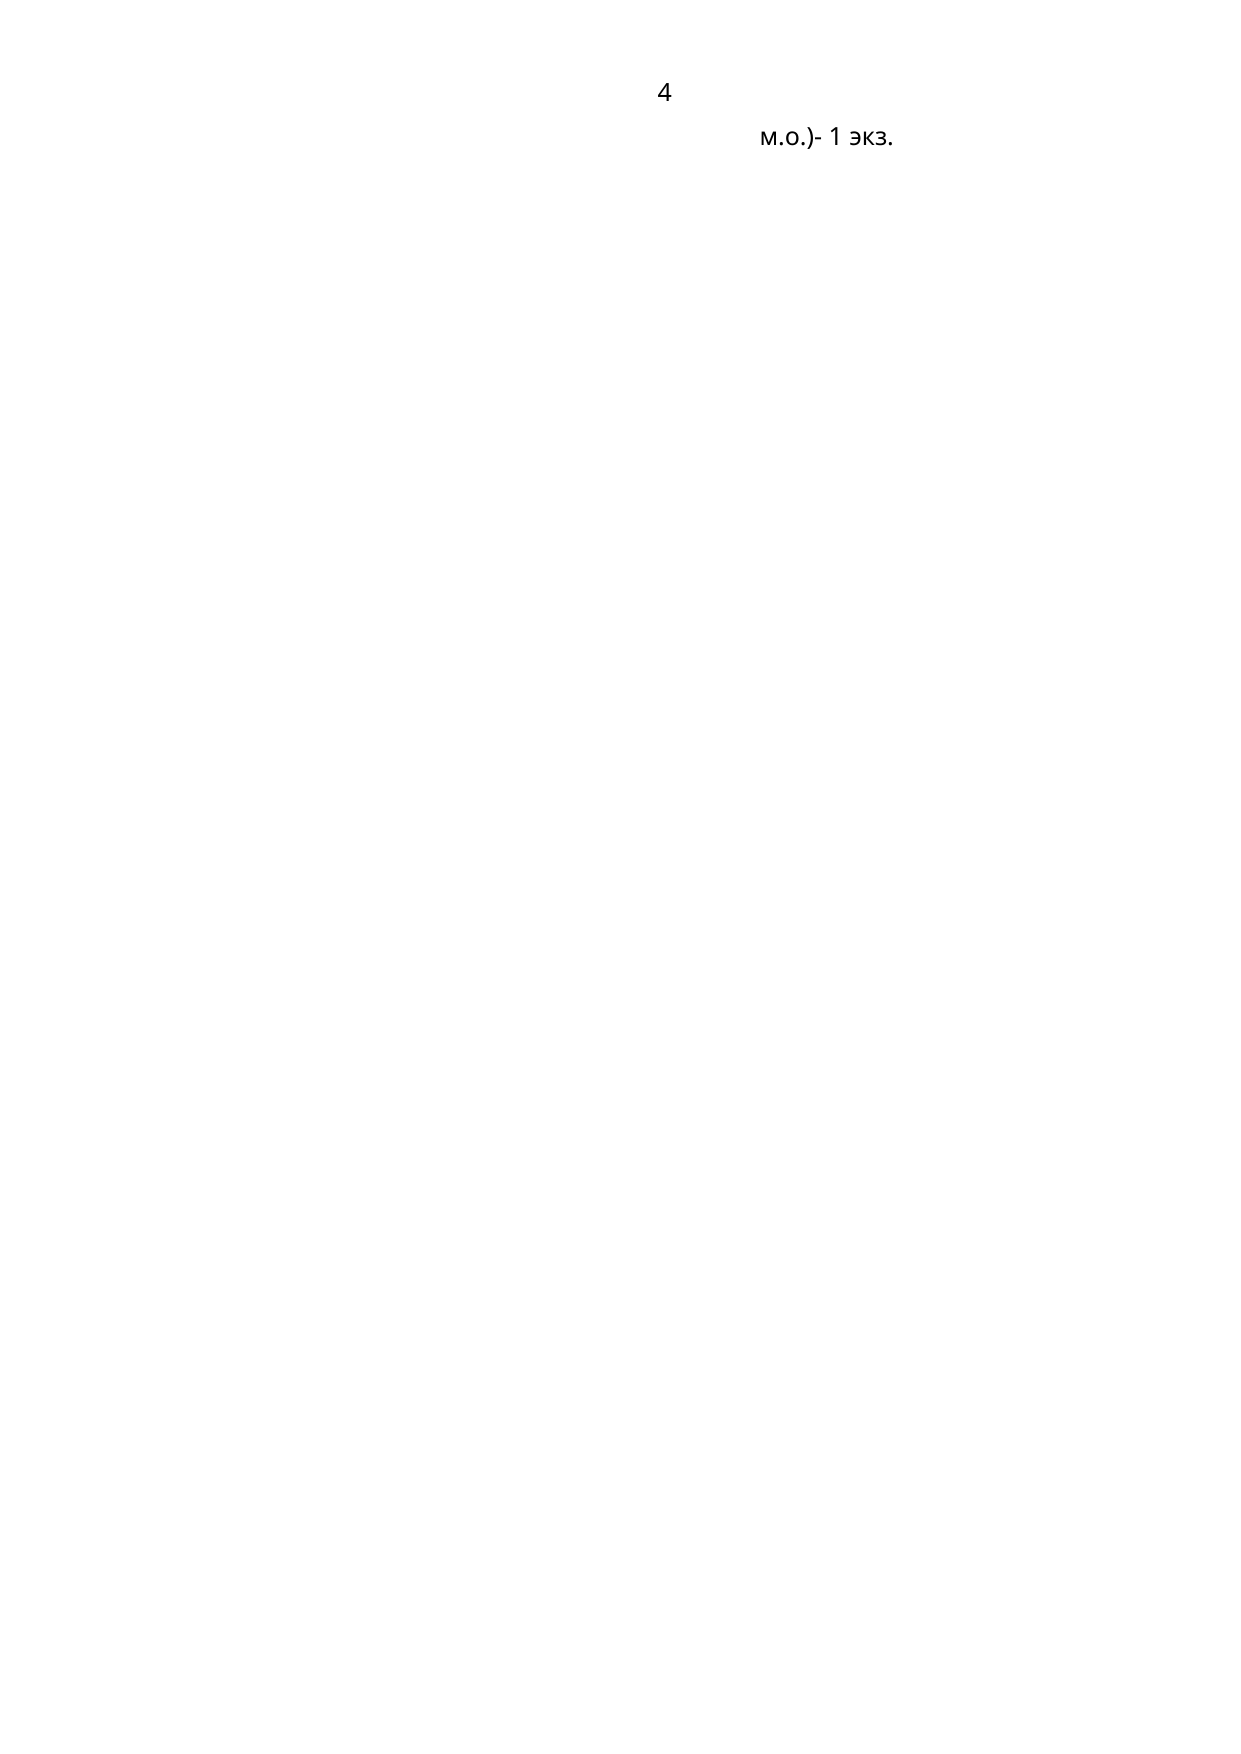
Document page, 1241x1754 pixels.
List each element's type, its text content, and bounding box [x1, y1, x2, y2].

table_header м.о.)- 1 экз. [673, 118, 1182, 240]
table_header [167, 118, 673, 240]
